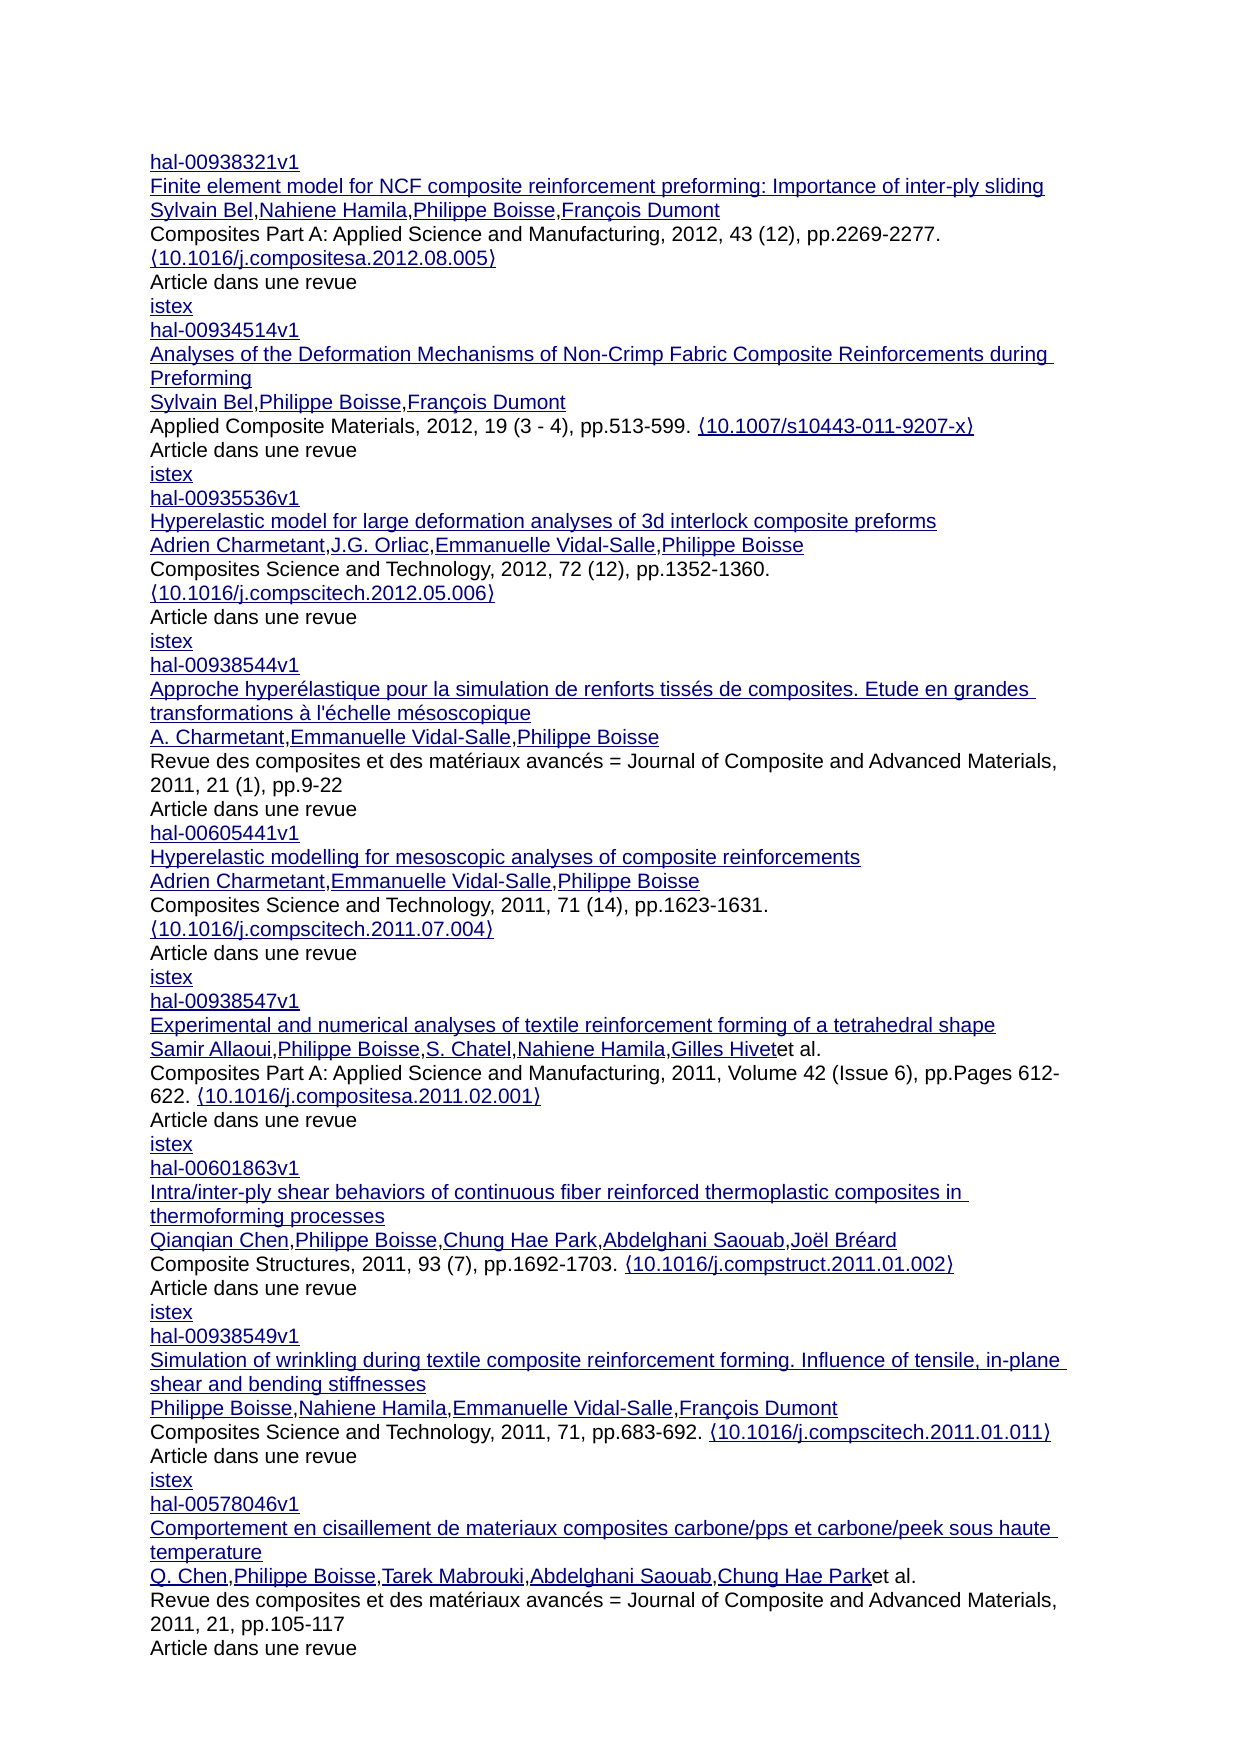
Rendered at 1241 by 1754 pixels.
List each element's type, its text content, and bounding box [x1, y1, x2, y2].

table_cell Approche hyperélastique pour la simulation de renforts tissés de composites. Etude en grandes transformations à l'échelle mésoscopique A. Charmetant,Emmanuelle Vidal-Salle,Philippe Boisse Revue des composites et des matériaux avancés = Journal of Composite and Advanced Materials, 2011, 21 (1), pp.9-22 Article dans une revue hal-00605441v1 [150, 677, 1090, 845]
table_cell hal-00938321v1 [150, 150, 1090, 174]
table_cell Finite element model for NCF composite reinforcement preforming: Importance of inter-ply sliding Sylvain Bel,Nahiene Hamila,Philippe Boisse,François Dumont Composites Part A: Applied Science and Manufacturing, 2012, 43 (12), pp.2269-2277. ⟨10.1016/j.compositesa.2012.08.005⟩ Article dans une revue istex hal-00934514v1 [150, 174, 1090, 342]
table_cell Analyses of the Deformation Mechanisms of Non-Crimp Fabric Composite Reinforcements during Preforming Sylvain Bel,Philippe Boisse,François Dumont Applied Composite Materials, 2012, 19 (3 - 4), pp.513-599. ⟨10.1007/s10443-011-9207-x⟩ Article dans une revue istex hal-00935536v1 [150, 342, 1090, 509]
table_cell Comportement en cisaillement de materiaux composites carbone/pps et carbone/peek sous haute temperature Q. Chen,Philippe Boisse,Tarek Mabrouki,Abdelghani Saouab,Chung Hae Parket al. Revue des composites et des matériaux avancés = Journal of Composite and Advanced Materials, 2011, 21, pp.105-117 Article dans une revue [150, 1516, 1090, 1659]
table_cell Intra/inter-ply shear behaviors of continuous fiber reinforced thermoplastic composites in thermoforming processes Qianqian Chen,Philippe Boisse,Chung Hae Park,Abdelghani Saouab,Joël Bréard Composite Structures, 2011, 93 (7), pp.1692-1703. ⟨10.1016/j.compstruct.2011.01.002⟩ Article dans une revue istex hal-00938549v1 [150, 1180, 1090, 1348]
table_cell Hyperelastic model for large deformation analyses of 3d interlock composite preforms Adrien Charmetant,J.G. Orliac,Emmanuelle Vidal-Salle,Philippe Boisse Composites Science and Technology, 2012, 72 (12), pp.1352-1360. ⟨10.1016/j.compscitech.2012.05.006⟩ Article dans une revue istex hal-00938544v1 [150, 509, 1090, 677]
table_cell Simulation of wrinkling during textile composite reinforcement forming. Influence of tensile, in-plane shear and bending stiffnesses Philippe Boisse,Nahiene Hamila,Emmanuelle Vidal-Salle,François Dumont Composites Science and Technology, 2011, 71, pp.683-692. ⟨10.1016/j.compscitech.2011.01.011⟩ Article dans une revue istex hal-00578046v1 [150, 1348, 1090, 1516]
table_cell Experimental and numerical analyses of textile reinforcement forming of a tetrahedral shape Samir Allaoui,Philippe Boisse,S. Chatel,Nahiene Hamila,Gilles Hivetet al. Composites Part A: Applied Science and Manufacturing, 2011, Volume 42 (Issue 6), pp.Pages 612-622. ⟨10.1016/j.compositesa.2011.02.001⟩ Article dans une revue istex hal-00601863v1 [150, 1013, 1090, 1180]
table_cell Hyperelastic modelling for mesoscopic analyses of composite reinforcements Adrien Charmetant,Emmanuelle Vidal-Salle,Philippe Boisse Composites Science and Technology, 2011, 71 (14), pp.1623-1631. ⟨10.1016/j.compscitech.2011.07.004⟩ Article dans une revue istex hal-00938547v1 [150, 845, 1090, 1012]
